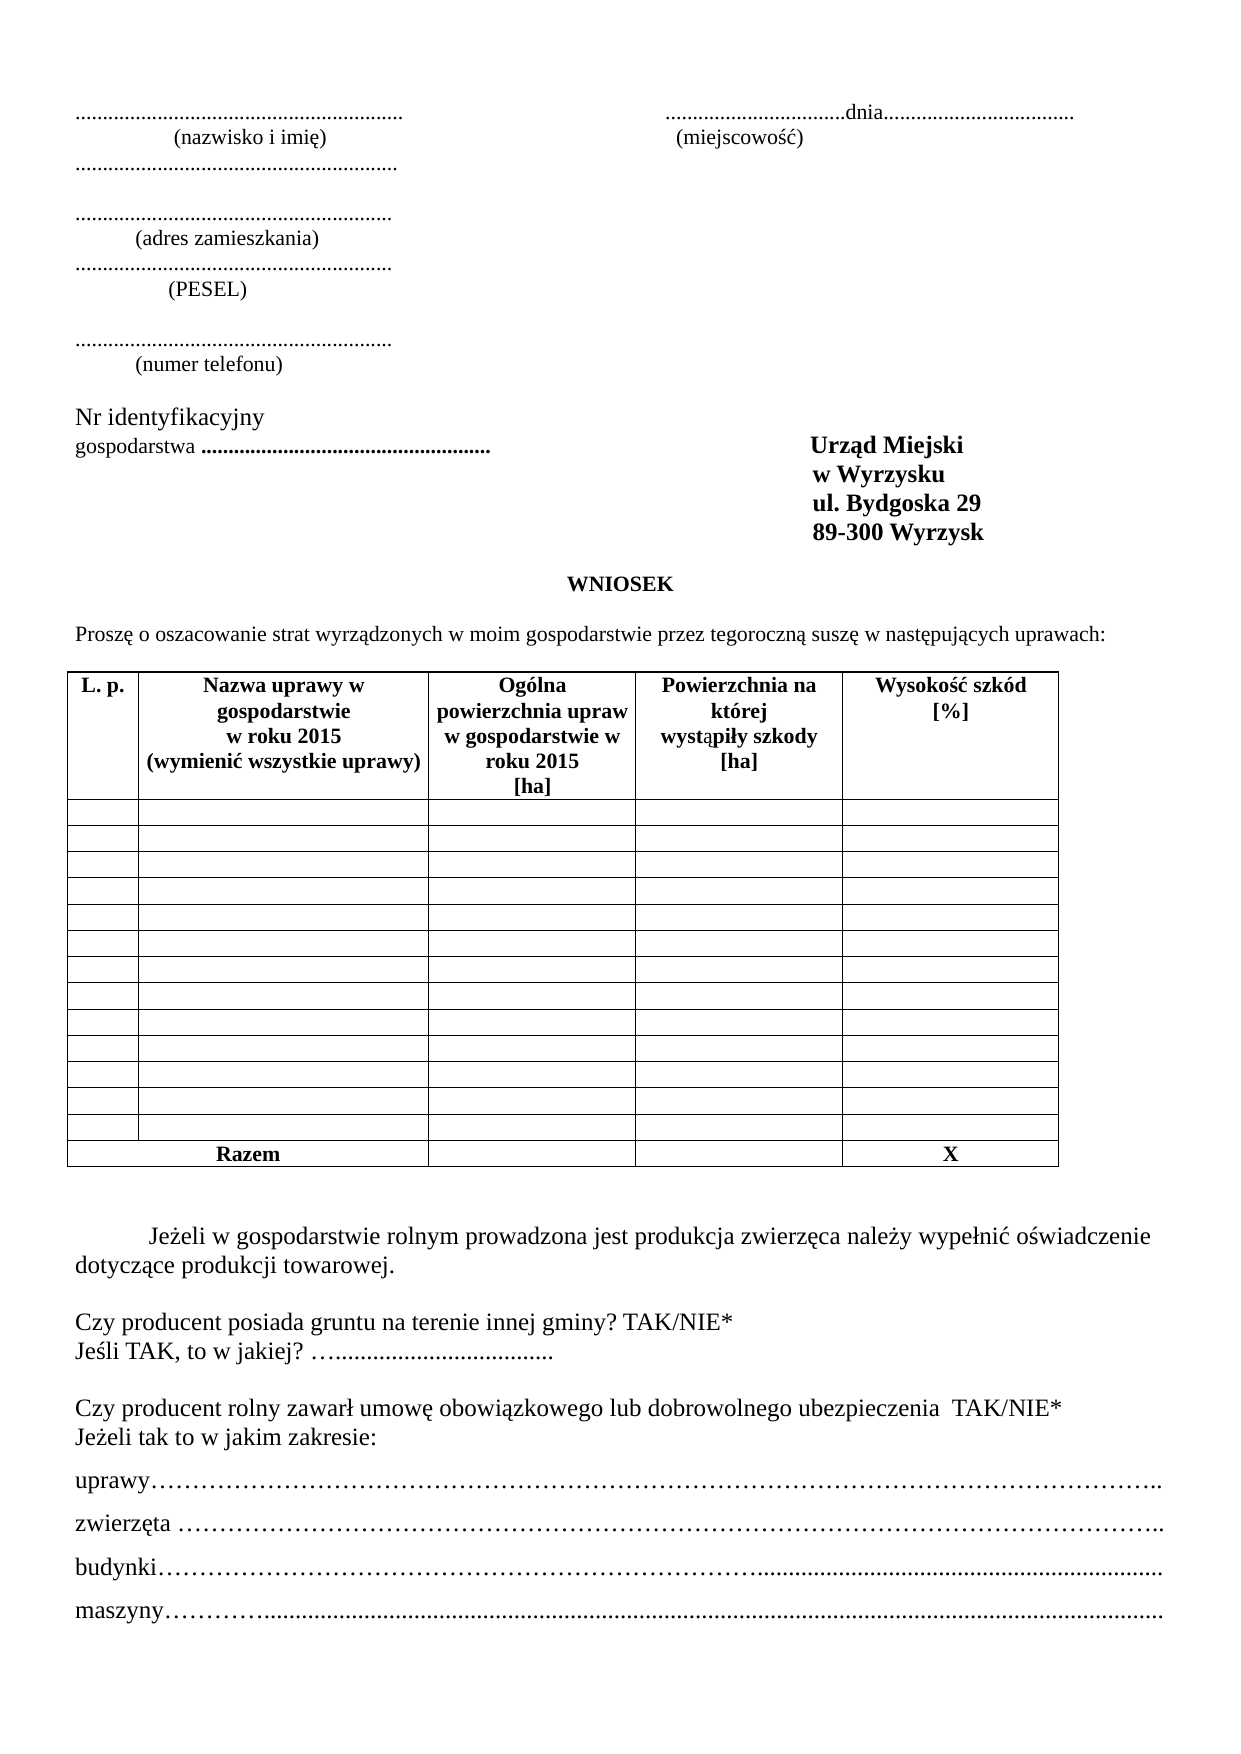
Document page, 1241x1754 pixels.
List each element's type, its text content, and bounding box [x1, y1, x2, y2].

table_cell [139, 983, 428, 1008]
table_cell [429, 1141, 635, 1166]
table_cell [636, 957, 842, 982]
table_cell [139, 852, 428, 877]
table_cell [68, 826, 138, 851]
table_cell [843, 1088, 1058, 1113]
table_cell [843, 931, 1058, 956]
table_cell [636, 1141, 842, 1166]
table_cell [429, 983, 635, 1008]
table_cell [139, 905, 428, 930]
table_cell [429, 905, 635, 930]
table_cell [843, 878, 1058, 903]
text Czy producent posiada gruntu na terenie innej gminy? TAK/NIE* [75, 1307, 1165, 1336]
table_header Powierzchnia na której wystąpiły szkody [ha] [636, 673, 842, 798]
table_cell [68, 1036, 138, 1061]
table_cell [429, 1010, 635, 1035]
table_cell [139, 878, 428, 903]
table_cell [636, 1062, 842, 1087]
table_cell [429, 1062, 635, 1087]
table_header L. p. [68, 673, 138, 798]
table_cell [139, 1010, 428, 1035]
table_cell [636, 1010, 842, 1035]
table_cell [68, 800, 138, 825]
text .......................................................... [75, 200, 1165, 225]
table_cell [68, 852, 138, 877]
table_cell [139, 800, 428, 825]
table_cell [429, 878, 635, 903]
table_header Wysokość szkód [%] [843, 673, 1058, 798]
table_cell [636, 878, 842, 903]
table_cell [636, 931, 842, 956]
table_cell [843, 1115, 1058, 1140]
table_cell [636, 1115, 842, 1140]
table_cell [636, 826, 842, 851]
text (adres zamieszkania) [75, 225, 1165, 250]
text (numer telefonu) [75, 351, 1165, 376]
text (nazwisko i imię) (miejscowość) [75, 124, 1165, 149]
table_cell [139, 826, 428, 851]
text w Wyrzysku [75, 459, 1165, 488]
table_cell [139, 1036, 428, 1061]
table_cell [68, 983, 138, 1008]
table_cell [636, 905, 842, 930]
table_cell [68, 905, 138, 930]
table_cell [429, 852, 635, 877]
table_cell [843, 826, 1058, 851]
text Jeżeli tak to w jakim zakresie: uprawy………………………………………………………………………………………………………….. zwierzęta ……………………………………………………………………………………………………….. [75, 1422, 1165, 1537]
table_cell [636, 852, 842, 877]
table_cell [843, 905, 1058, 930]
text Jeśli TAK, to w jakiej? …................................... [75, 1336, 1165, 1365]
text .......................................................... [75, 326, 1165, 351]
table_cell [843, 983, 1058, 1008]
table_cell [68, 878, 138, 903]
text 89-300 Wyrzysk [75, 517, 1165, 545]
table_cell [843, 852, 1058, 877]
table_cell [68, 1010, 138, 1035]
table_cell [429, 931, 635, 956]
table_cell [429, 1036, 635, 1061]
text .......................................................... [75, 250, 1165, 276]
table_cell [636, 1036, 842, 1061]
table_cell [429, 1088, 635, 1113]
text ul. Bydgoska 29 [75, 488, 1165, 517]
table_header Nazwa uprawy w gospodarstwie w roku 2015 (wymienić wszystkie uprawy) [139, 673, 428, 798]
table_cell [139, 957, 428, 982]
table_cell X [843, 1141, 1058, 1166]
table_cell [429, 957, 635, 982]
table_cell Razem [68, 1141, 428, 1166]
table_header Ogólna powierzchnia upraw w gospodarstwie w roku 2015 [ha] [429, 673, 635, 798]
table_cell [68, 1115, 138, 1140]
text gospodarstwa ..................................................... Urząd Miejski [75, 430, 1165, 459]
table_cell [843, 800, 1058, 825]
text Czy producent rolny zawarł umowę obowiązkowego lub dobrowolnego ubezpieczenia TAK/NIE* [75, 1393, 1165, 1422]
table_cell [68, 931, 138, 956]
table_cell [636, 1088, 842, 1113]
table_cell [843, 1010, 1058, 1035]
table_cell [139, 1088, 428, 1113]
table_cell [68, 1062, 138, 1087]
table_cell [139, 931, 428, 956]
text (PESEL) [75, 276, 1165, 301]
table_cell [843, 957, 1058, 982]
table_cell [429, 826, 635, 851]
table_cell [68, 957, 138, 982]
table_cell [429, 800, 635, 825]
text ............................................................ .................................dnia................................... [75, 99, 1165, 124]
table_cell [843, 1062, 1058, 1087]
text WNIOSEK [75, 571, 1165, 596]
table_cell [843, 1036, 1058, 1061]
table_cell [139, 1115, 428, 1140]
table_cell [636, 800, 842, 825]
text ........................................................... [75, 149, 1165, 175]
table_cell [139, 1062, 428, 1087]
text Nr identyfikacyjny [75, 402, 1165, 430]
text budynki……………………………………………………………….................................................................maszyny…………................................................................................................................................................ [75, 1552, 1165, 1623]
text Proszę o oszacowanie strat wyrządzonych w moim gospodarstwie przez tegoroczną suszę w następujących uprawach: [75, 621, 1165, 646]
table_cell [429, 1115, 635, 1140]
text Jeżeli w gospodarstwie rolnym prowadzona jest produkcja zwierzęca należy wypełnić oświadczenie dotyczące produkcji towarowej. [75, 1221, 1165, 1278]
table_cell [636, 983, 842, 1008]
table_cell [68, 1088, 138, 1113]
